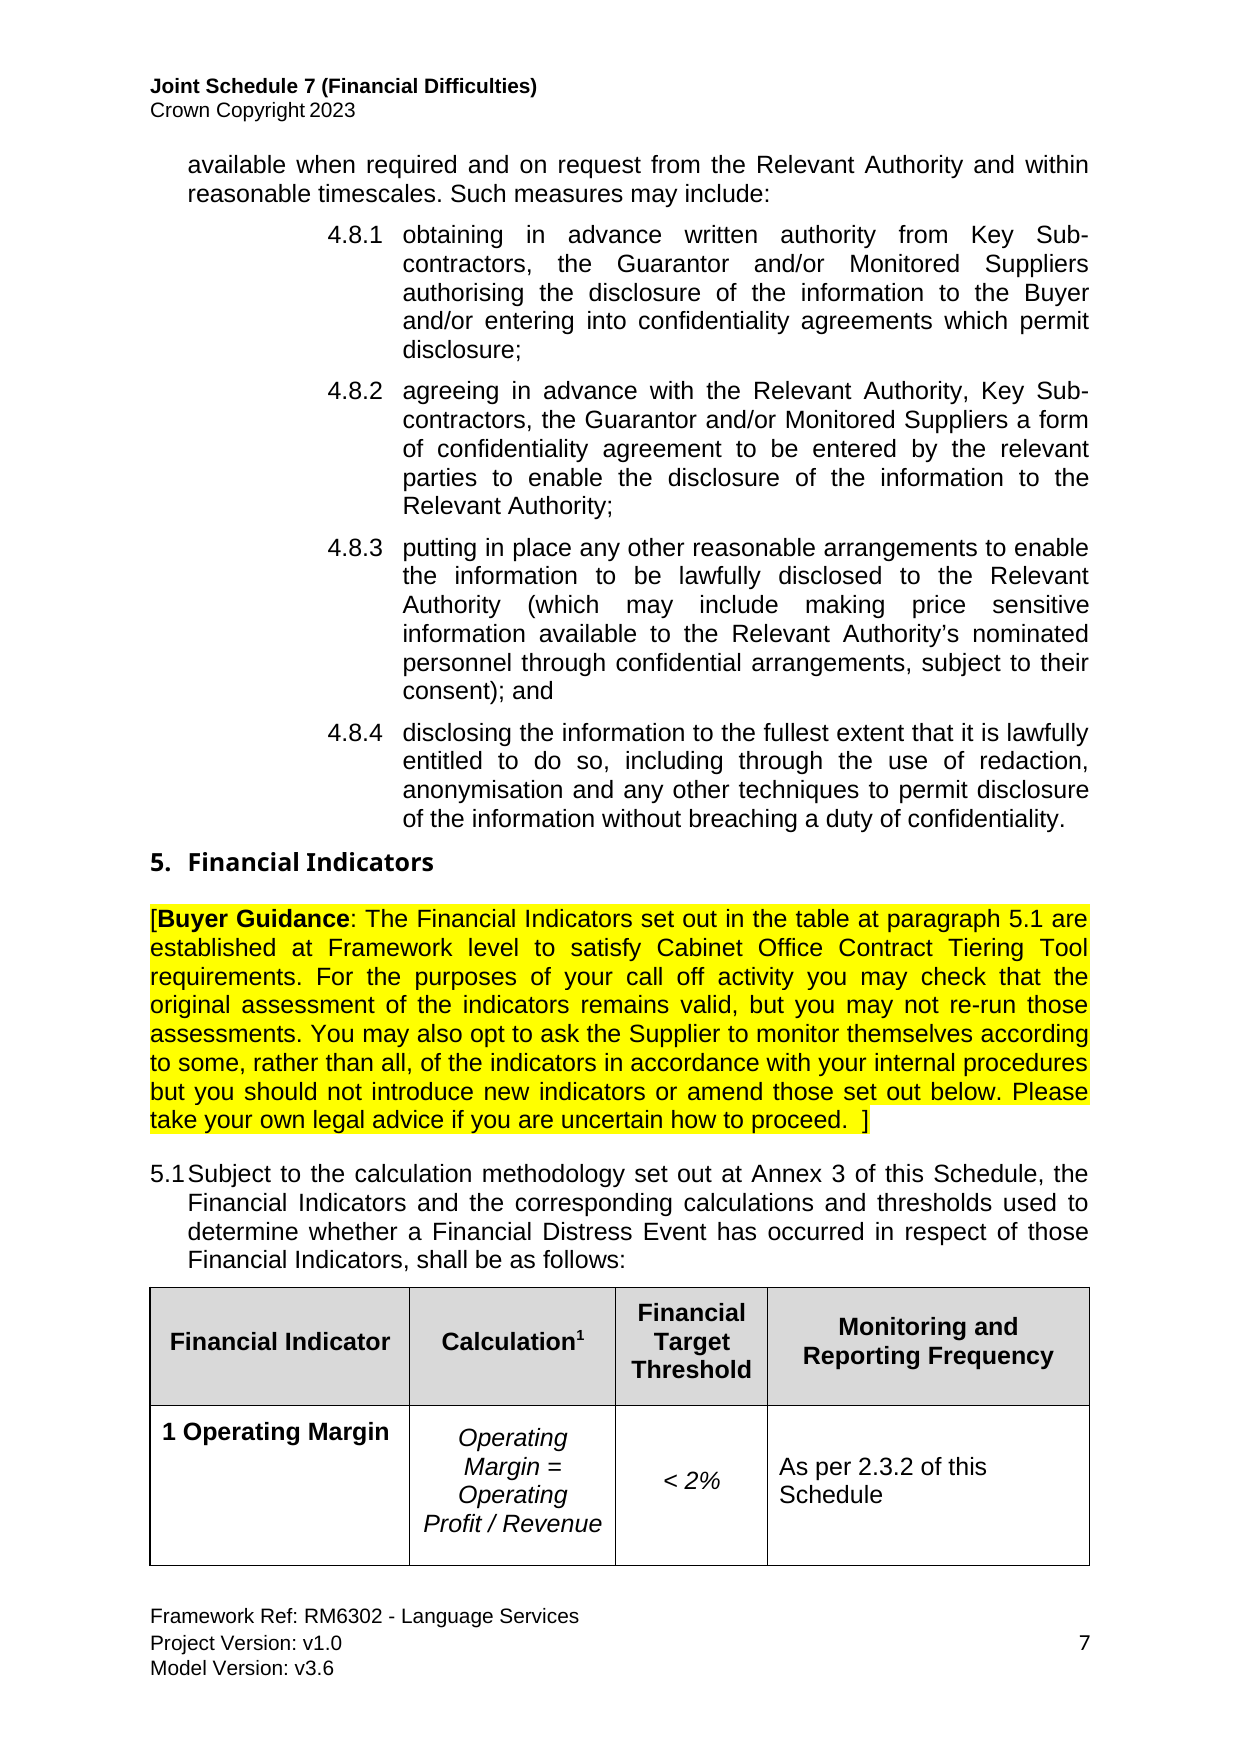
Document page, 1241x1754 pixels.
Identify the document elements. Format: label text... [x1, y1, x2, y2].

table_cell < 2% [616, 1406, 767, 1565]
list Financial Indicators [150, 845, 1090, 879]
table_header Monitoring and Reporting Frequency [768, 1288, 1089, 1405]
text [Buyer Guidance: The Financial Indicators set out in the table at paragraph 5.1 are established at Framework level to satisfy Cabinet Office Contract Tiering Tool requirements. For the purposes of your call off activity you may check that the original assessment of the indicators remains valid, but you may not re-run those assessments. You may also opt to ask the Supplier to monitor themselves according to some, rather than all, of the indicators in accordance with your internal procedures but you should not introduce new indicators or amend those set out below. Please take your own legal advice if you are uncertain how to proceed. ] [150, 904, 1090, 1134]
table_cell 1 Operating Margin [151, 1406, 409, 1565]
list agreeing in advance with the Relevant Authority, Key Sub-contractors, the Guarantor and/or Monitored Suppliers a form of confidentiality agreement to be entered by the relevant parties to enable the disclosure of the information to the Relevant Authority; [327, 376, 1090, 520]
list disclosing the information to the fullest extent that it is lawfully entitled to do so, including through the use of redaction, anonymisation and any other techniques to permit disclosure of the information without breaching a duty of confidentiality. [327, 717, 1090, 832]
table_cell Operating Margin = Operating Profit / Revenue [410, 1406, 615, 1565]
list available when required and on request from the Relevant Authority and within reasonable timescales. Such measures may include: [150, 150, 1090, 207]
list putting in place any other reasonable arrangements to enable the information to be lawfully disclosed to the Relevant Authority (which may include making price sensitive information available to the Relevant Authority’s nominated personnel through confidential arrangements, subject to their consent); and [327, 532, 1090, 705]
list Subject to the calculation methodology set out at Annex 3 of this Schedule, the Financial Indicators and the corresponding calculations and thresholds used to determine whether a Financial Distress Event has occurred in respect of those Financial Indicators, shall be as follows: [150, 1159, 1090, 1274]
table_cell As per 2.3.2 of this Schedule [768, 1406, 1089, 1565]
table_header Calculation1 [410, 1288, 615, 1405]
list obtaining in advance written authority from Key Sub-contractors, the Guarantor and/or Monitored Suppliers authorising the disclosure of the information to the Buyer and/or entering into confidentiality agreements which permit disclosure; [327, 220, 1090, 364]
table_header Financial Target Threshold [616, 1288, 767, 1405]
table_header Financial Indicator [151, 1288, 409, 1405]
